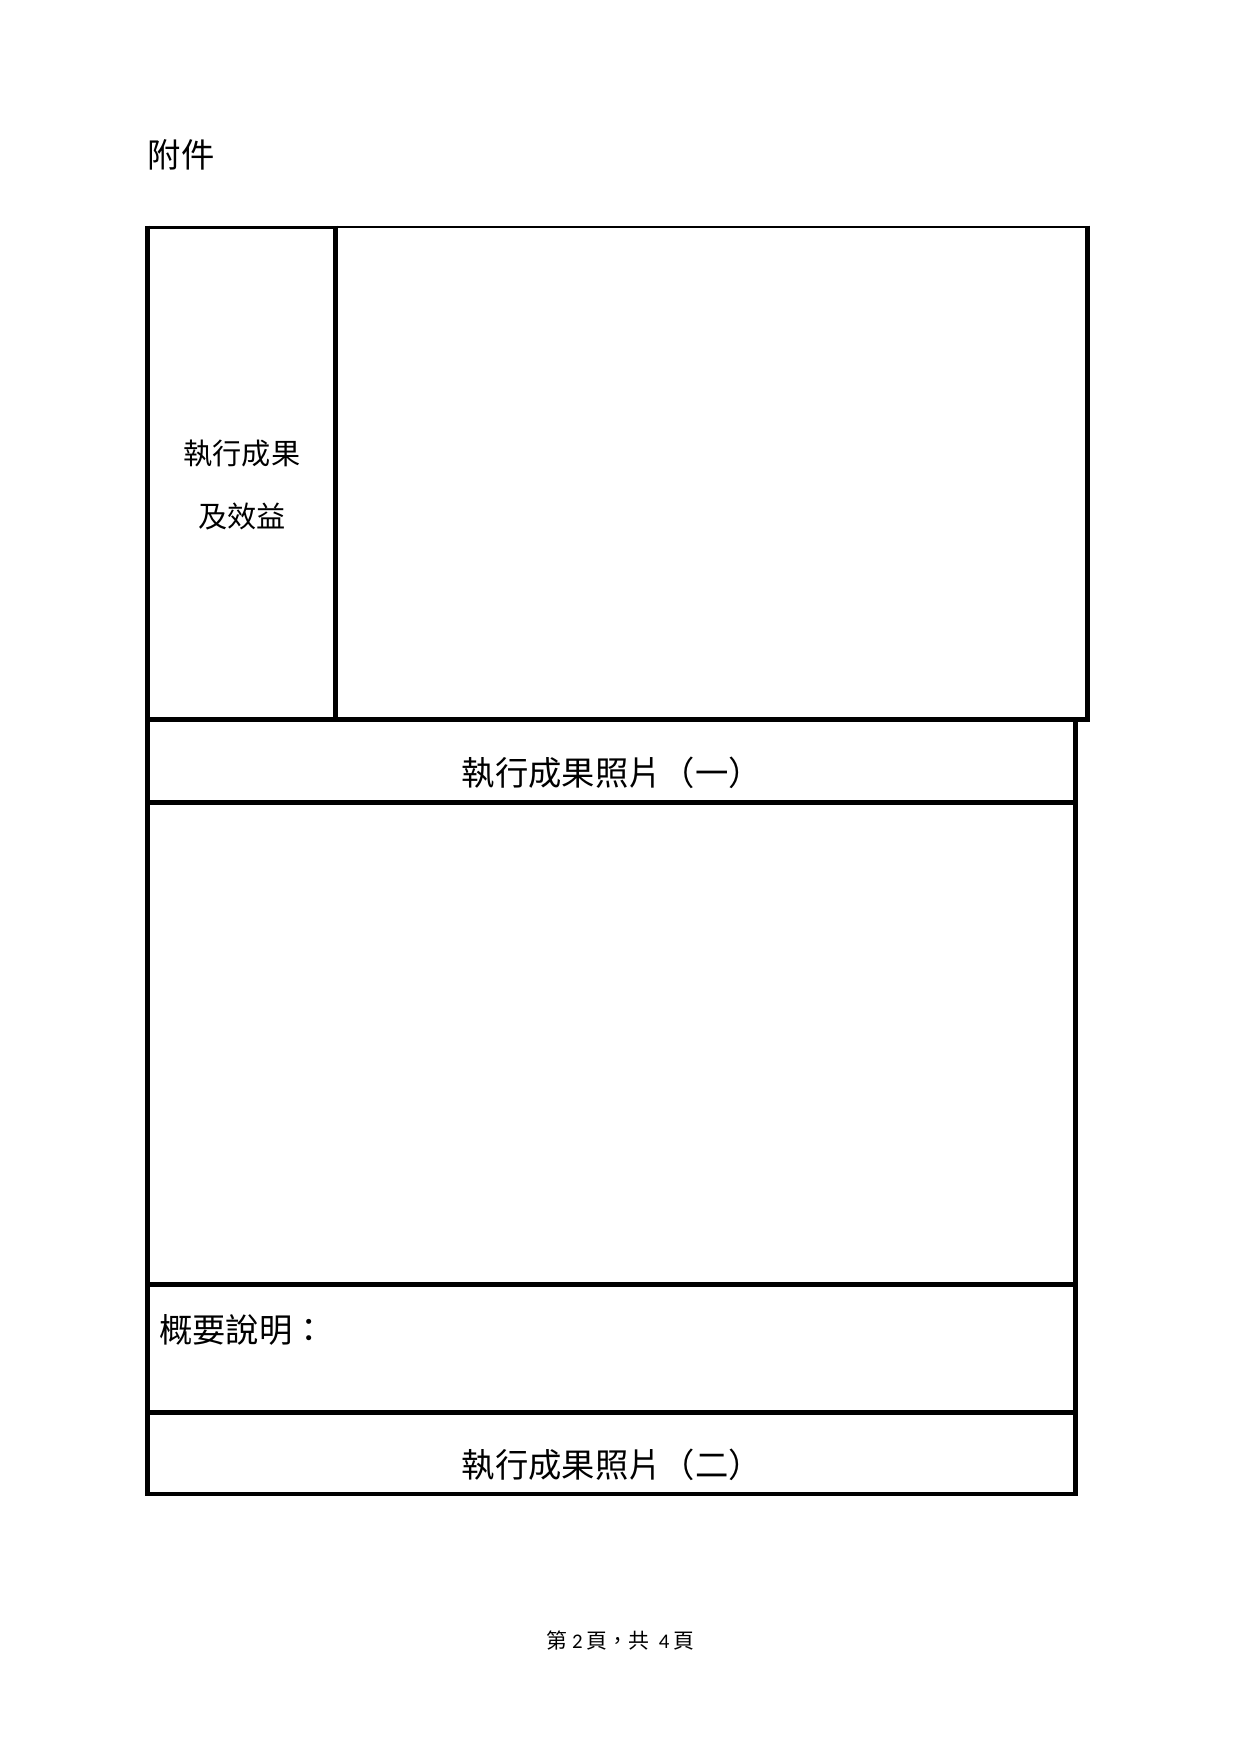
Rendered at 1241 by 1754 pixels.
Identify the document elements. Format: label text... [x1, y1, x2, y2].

table_cell [1078, 1410, 1087, 1492]
table_cell 執行成果照片（二） [150, 1415, 1073, 1492]
table_cell [1078, 1282, 1087, 1410]
table_cell 執行成果 及效益 [150, 229, 333, 717]
table_cell [338, 228, 1085, 717]
table_cell [1078, 800, 1087, 1282]
table_cell 執行成果照片（一） [150, 722, 1073, 800]
table_cell [150, 805, 1073, 1282]
table_cell 概要說明： [150, 1287, 1073, 1410]
table_cell [1078, 722, 1087, 800]
